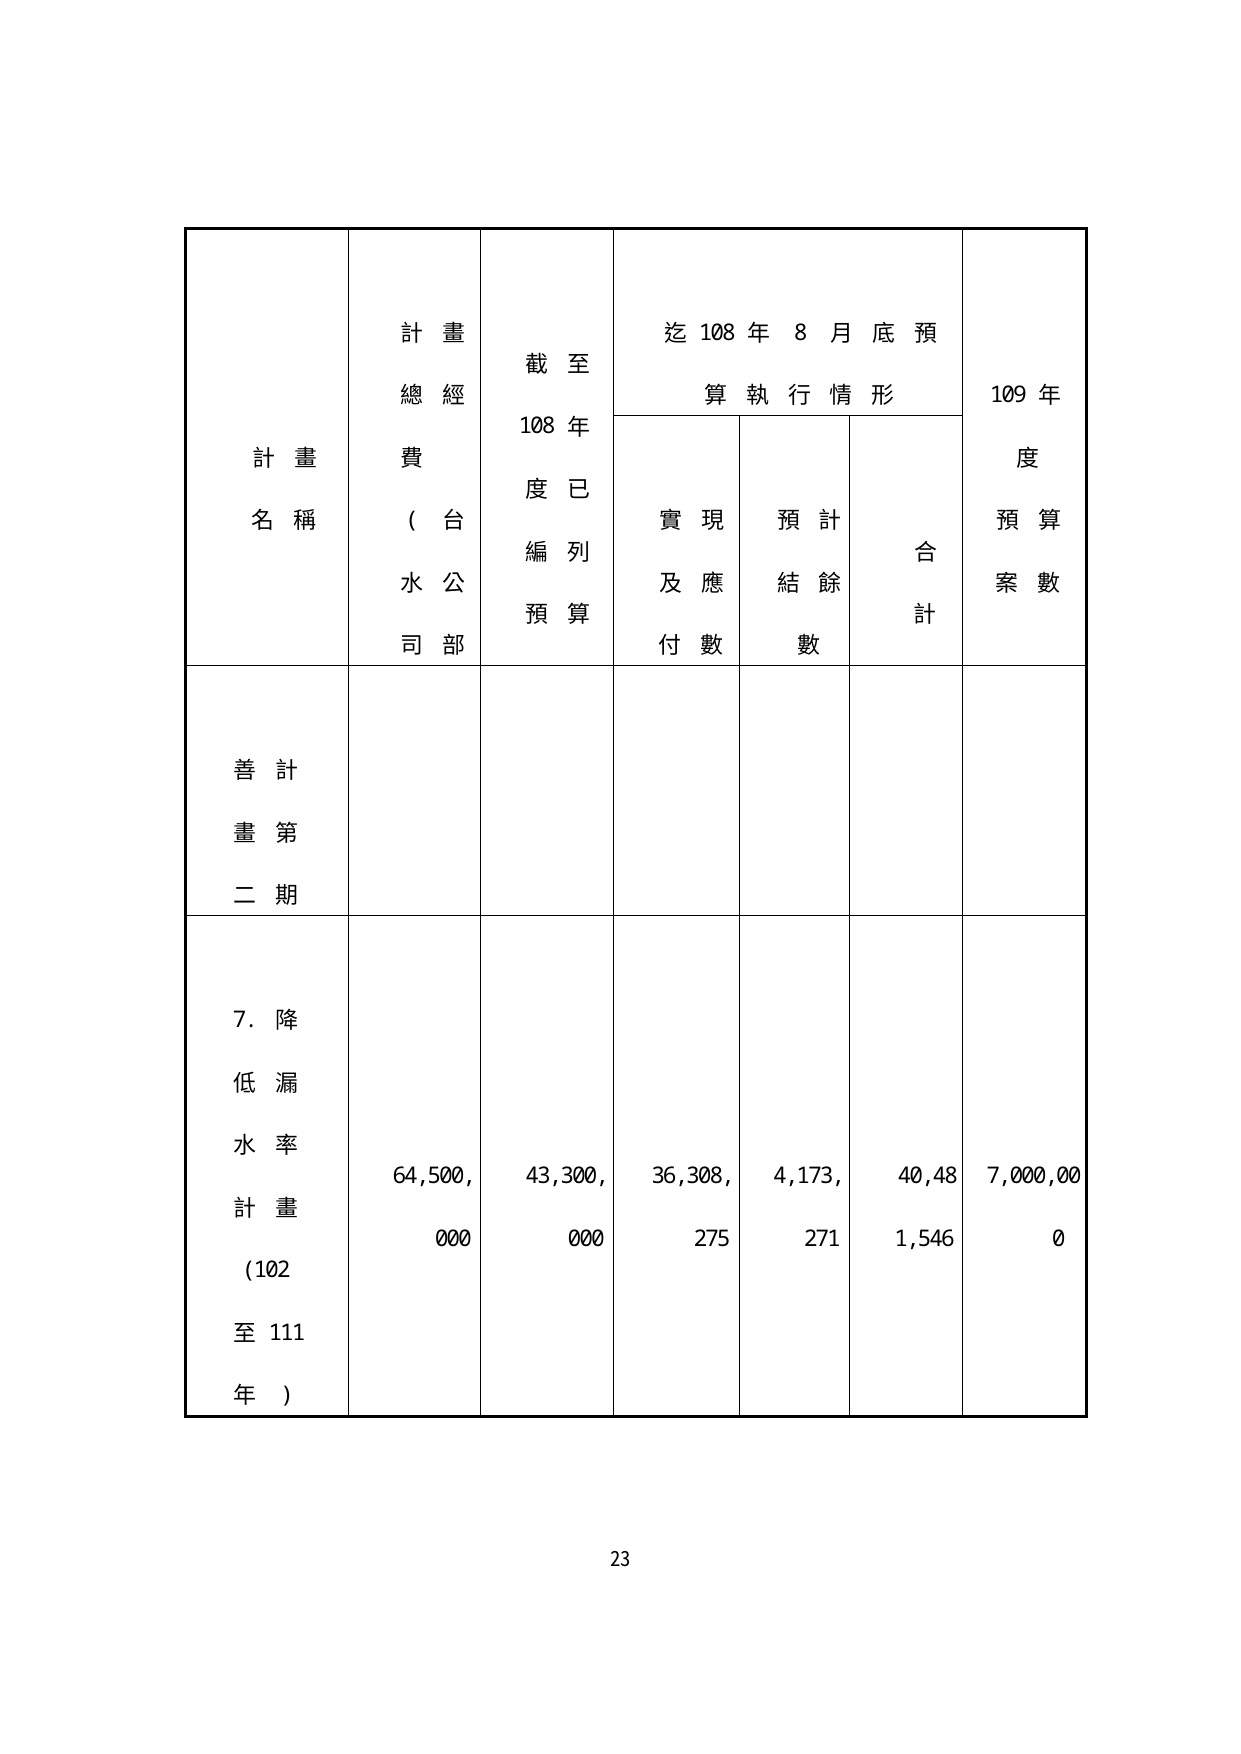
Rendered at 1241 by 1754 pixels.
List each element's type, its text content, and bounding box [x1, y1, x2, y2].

table_cell 預計結餘數 [740, 416, 849, 665]
table_cell 7.降低漏水率計畫(102至111年) [187, 916, 348, 1415]
table_cell - [850, 666, 962, 915]
table_cell [963, 666, 1085, 915]
table_header 迄108年8月底預算執行情形 [614, 230, 962, 415]
table_cell - [740, 666, 849, 915]
table_header 計畫名稱 [187, 230, 348, 665]
table_header 109年度 預算案數 [963, 230, 1085, 665]
table_cell - [614, 666, 739, 915]
table_cell 40,481,546 [850, 916, 962, 1415]
table_header 截至108年度已編列預算 [481, 230, 613, 665]
table_header 計畫總經費(台水公司部分) [349, 230, 480, 665]
table_cell 善計畫第二期 [187, 666, 348, 915]
table_cell 實現及應付數 [614, 416, 739, 665]
table_cell 36,308,275 [614, 916, 739, 1415]
table_cell 4,173,271 [740, 916, 849, 1415]
table_cell 43,300,000 [481, 916, 613, 1415]
table_cell 7,000,000 [963, 916, 1085, 1415]
table_cell 64,500,000 [349, 916, 480, 1415]
table_cell [481, 666, 613, 915]
table_cell [349, 666, 480, 915]
table_cell 合計 [850, 416, 962, 665]
